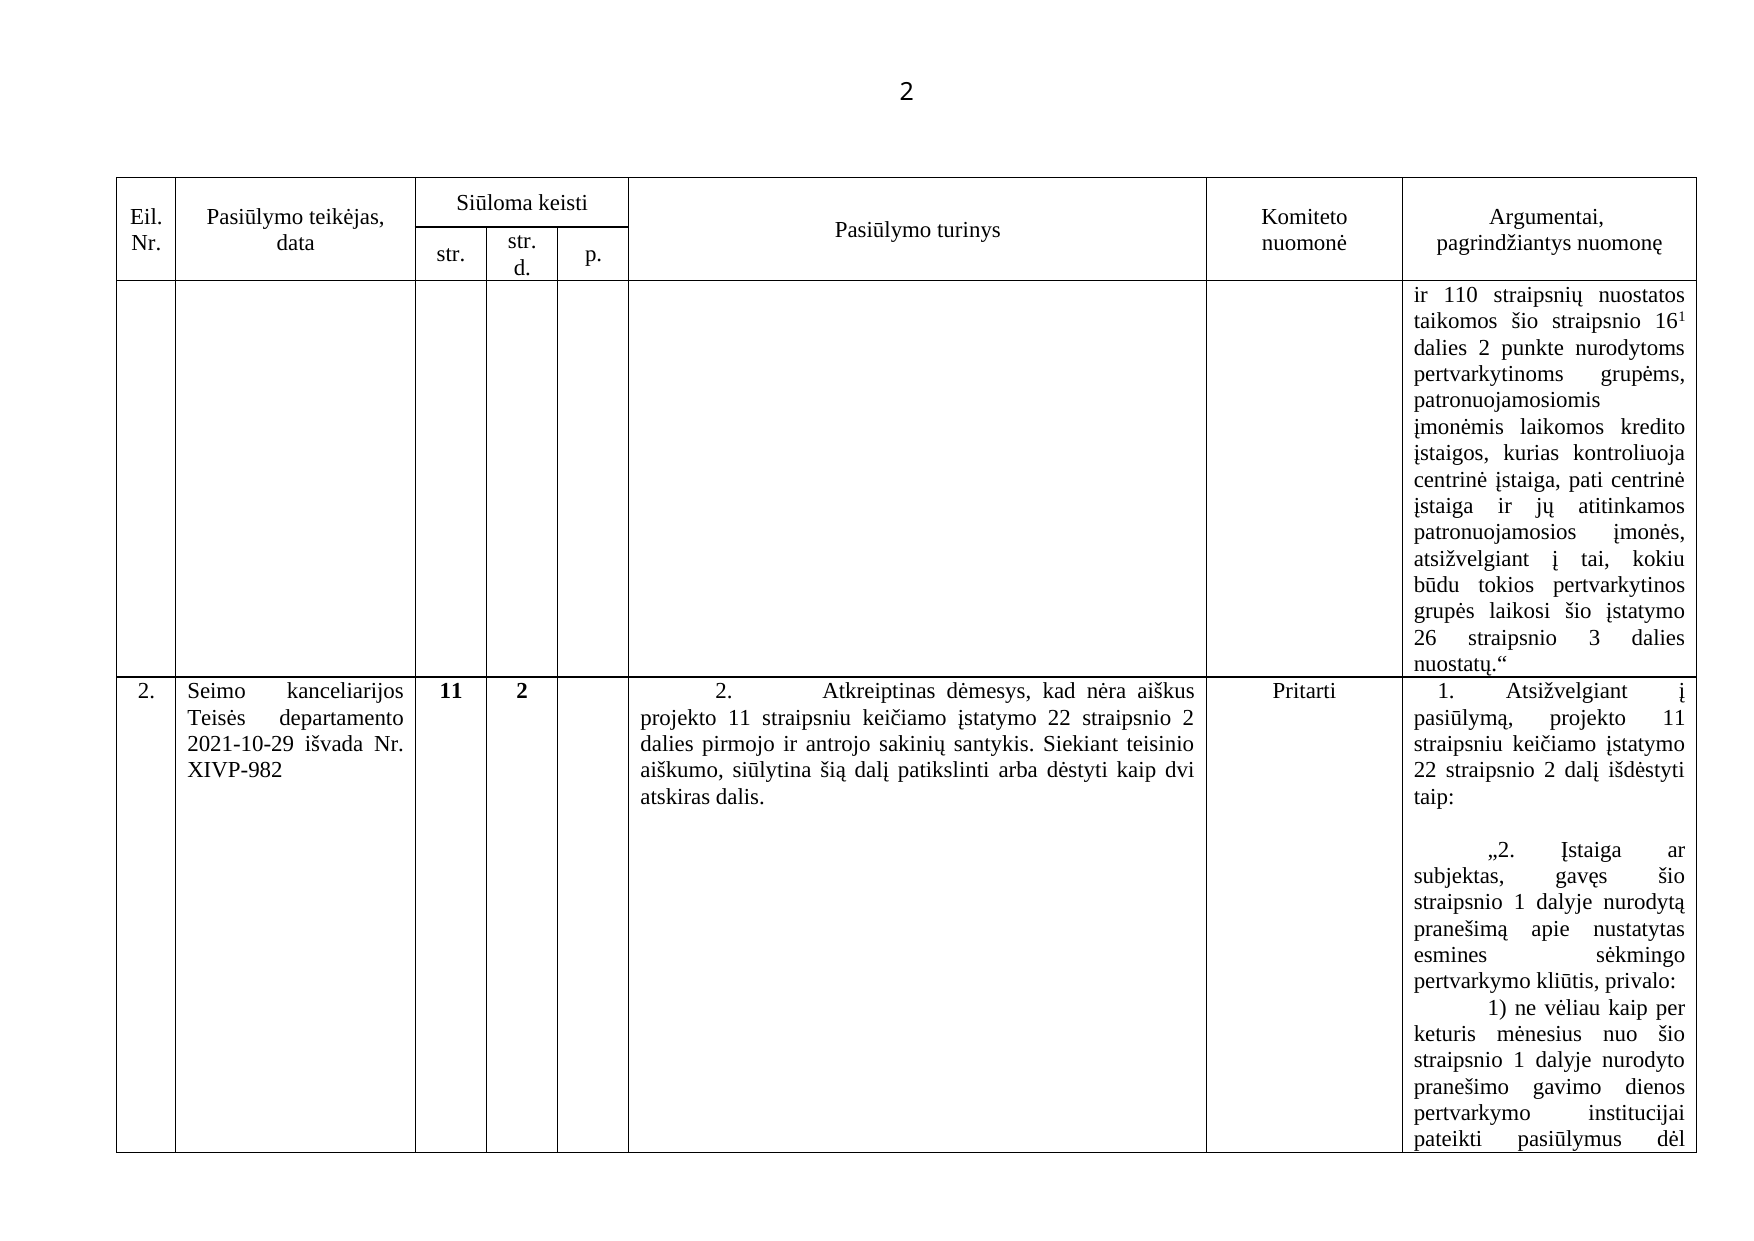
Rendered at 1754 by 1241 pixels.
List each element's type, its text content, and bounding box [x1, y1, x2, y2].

table_cell [416, 281, 486, 676]
table_cell ir 110 straipsnių nuostatos taikomos šio straipsnio 161 dalies 2 punkte nurodytoms pertvarkytinoms grupėms, patronuojamosiomis įmonėmis laikomos kredito įstaigos, kurias kontroliuoja centrinė įstaiga, pati centrinė įstaiga ir jų atitinkamos patronuojamosios įmonės, atsižvelgiant į tai, kokiu būdu tokios pertvarkytinos grupės laikosi šio įstatymo 26 straipsnio 3 dalies nuostatų.“ [1403, 281, 1696, 676]
table_header Argumentai, pagrindžiantys nuomonę [1403, 178, 1696, 280]
table_cell [558, 281, 628, 676]
table_header Eil. Nr. [117, 178, 175, 280]
table_cell [1207, 281, 1402, 676]
table_cell [117, 281, 175, 676]
table_header Pasiūlymo teikėjas, data [176, 178, 415, 280]
table_cell [176, 281, 415, 676]
table_header Pasiūlymo turinys [629, 178, 1206, 280]
table_cell p. [558, 228, 628, 280]
table_cell 2 [487, 678, 557, 1152]
table_cell 11 [416, 678, 486, 1152]
table_cell str. [416, 228, 486, 280]
table_cell 2. Atkreiptinas dėmesys, kad nėra aiškus projekto 11 straipsniu keičiamo įstatymo 22 straipsnio 2 dalies pirmojo ir antrojo sakinių santykis. Siekiant teisinio aiškumo, siūlytina šią dalį patikslinti arba dėstyti kaip dvi atskiras dalis. [629, 678, 1206, 1152]
table_cell [629, 281, 1206, 676]
table_cell 1. Atsižvelgiant į pasiūlymą, projekto 11 straipsniu keičiamo įstatymo 22 straipsnio 2 dalį išdėstyti taip: „2. Įstaiga ar subjektas, gavęs šio straipsnio 1 dalyje nurodytą pranešimą apie nustatytas esmines sėkmingo pertvarkymo kliūtis, privalo: 1) ne vėliau kaip per keturis mėnesius nuo šio straipsnio 1 dalyje nurodyto pranešimo gavimo dienos pertvarkymo institucijai pateikti pasiūlymus dėl [1403, 678, 1696, 1152]
table_header Komiteto nuomonė [1207, 178, 1402, 280]
table_cell [487, 281, 557, 676]
table_cell Seimo kanceliarijos Teisės departamento 2021-10-29 išvada Nr. XIVP-982 [176, 678, 415, 1152]
table_cell str. d. [487, 228, 557, 280]
table_cell Pritarti [1207, 678, 1402, 1152]
table_cell [558, 678, 628, 1152]
table_cell 2. [117, 678, 175, 1152]
table_header Siūloma keisti [416, 178, 628, 226]
